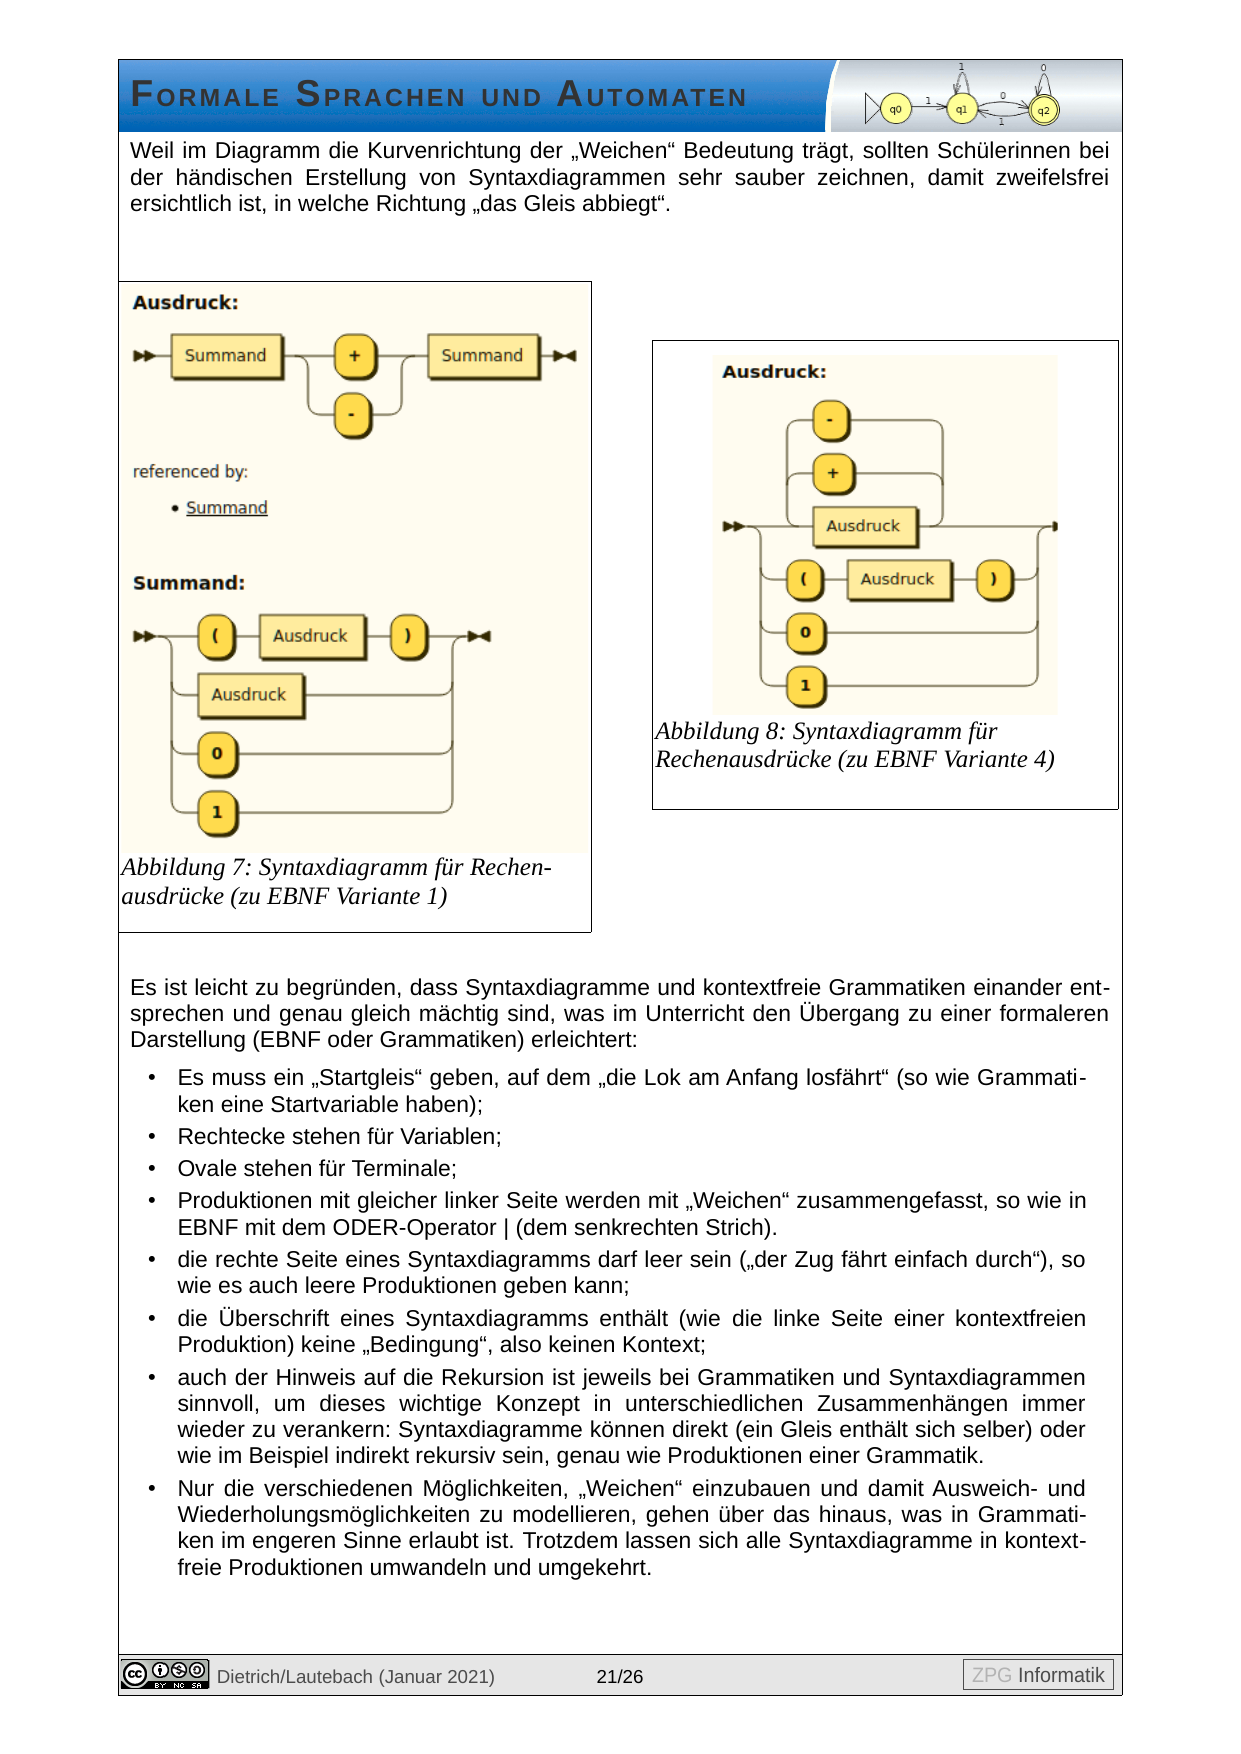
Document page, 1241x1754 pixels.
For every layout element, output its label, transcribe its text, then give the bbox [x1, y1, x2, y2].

list Nur die verschiedenen Möglichkeiten, „Weichen“ einzubauen und damit Ausweich- und Wieder­holungs­möglichkeiten zu modellieren, gehen über das hinaus, was in Gram­mati­ken im engeren Sinne erlaubt ist. Trotzdem lassen sich alle Syntaxdiagramme in kontext­freie Produktionen umwandeln und umgekehrt. [148, 1475, 1087, 1580]
picture [120, 1659, 210, 1689]
list Es muss ein „Startgleis“ geben, auf dem „die Lok am Anfang losfährt“ (so wie Grammati­ken eine Startvariable haben); [148, 1064, 1087, 1117]
text Es ist leicht zu begründen, dass Syntaxdiagramme und kontextfreie Grammatiken einander ent­sprechen und genau gleich mächtig sind, was im Unterricht den Übergang zu einer formaleren Darstellung (EBNF oder Grammatiken) erleichtert: [119, 282, 591, 932]
list auch der Hinweis auf die Rekursion ist jeweils bei Grammatiken und Syntaxdiagrammen sinnvoll, um dieses wichtige Konzept in unterschiedlichen Zusammenhängen immer wieder zu verankern: Syntaxdiagramme können direkt (ein Gleis enthält sich selber) oder wie im Beispiel indirekt rekursiv sein, genau wie Produktionen einer Grammatik. [148, 1363, 1087, 1469]
picture [712, 355, 1058, 715]
list die rechte Seite eines Syntaxdiagramms darf leer sein („der Zug fährt einfach durch“), so wie es auch leere Produktionen geben kann; [148, 1246, 1087, 1299]
list die Überschrift eines Syntaxdiagramms enthält (wie die linke Seite einer kontextfreien Produktion) keine „Bedingung“, also keinen Kontext; [148, 1305, 1087, 1357]
text Es ist leicht zu begründen, dass Syntaxdiagramme und kontextfreie Grammatiken einander ent­sprechen und genau gleich mächtig sind, was im Unterricht den Übergang zu einer formaleren Darstellung (EBNF oder Grammatiken) erleichtert: [130, 234, 1110, 1052]
text Es ist leicht zu begründen, dass Syntaxdiagramme und kontextfreie Grammatiken einander ent­sprechen und genau gleich mächtig sind, was im Unterricht den Übergang zu einer formaleren Darstellung (EBNF oder Grammatiken) erleichtert: [653, 341, 1118, 809]
picture [119, 59, 1122, 134]
text Abbildung 7: Syntaxdiagramm für Rechen­ausdrücke (zu EBNF Variante 1) [121, 853, 588, 910]
list Produktionen mit gleicher linker Seite wer­den mit „Weichen“ zusam­men­gefasst, so wie in EBNF mit dem ODER-Operator | (dem senkrechten Strich). [148, 1187, 1087, 1240]
list Rechtecke stehen für Variablen; [148, 1123, 1087, 1149]
text Weil im Diagramm die Kurvenrichtung der „Weichen“ Bedeutung trägt, sollten Schülerinnen bei der händischen Erstellung von Syntaxdiagrammen sehr sauber zeichnen, damit zweifelsfrei ersichtlich ist, in welche Richtung „das Gleis abbiegt“. [130, 137, 1110, 217]
picture [121, 284, 589, 853]
list Ovale stehen für Terminale; [148, 1155, 1087, 1182]
text Abbildung 8: Syntaxdiagramm für Rechenausdrücke (zu EBNF Variante 4) [655, 356, 1115, 773]
